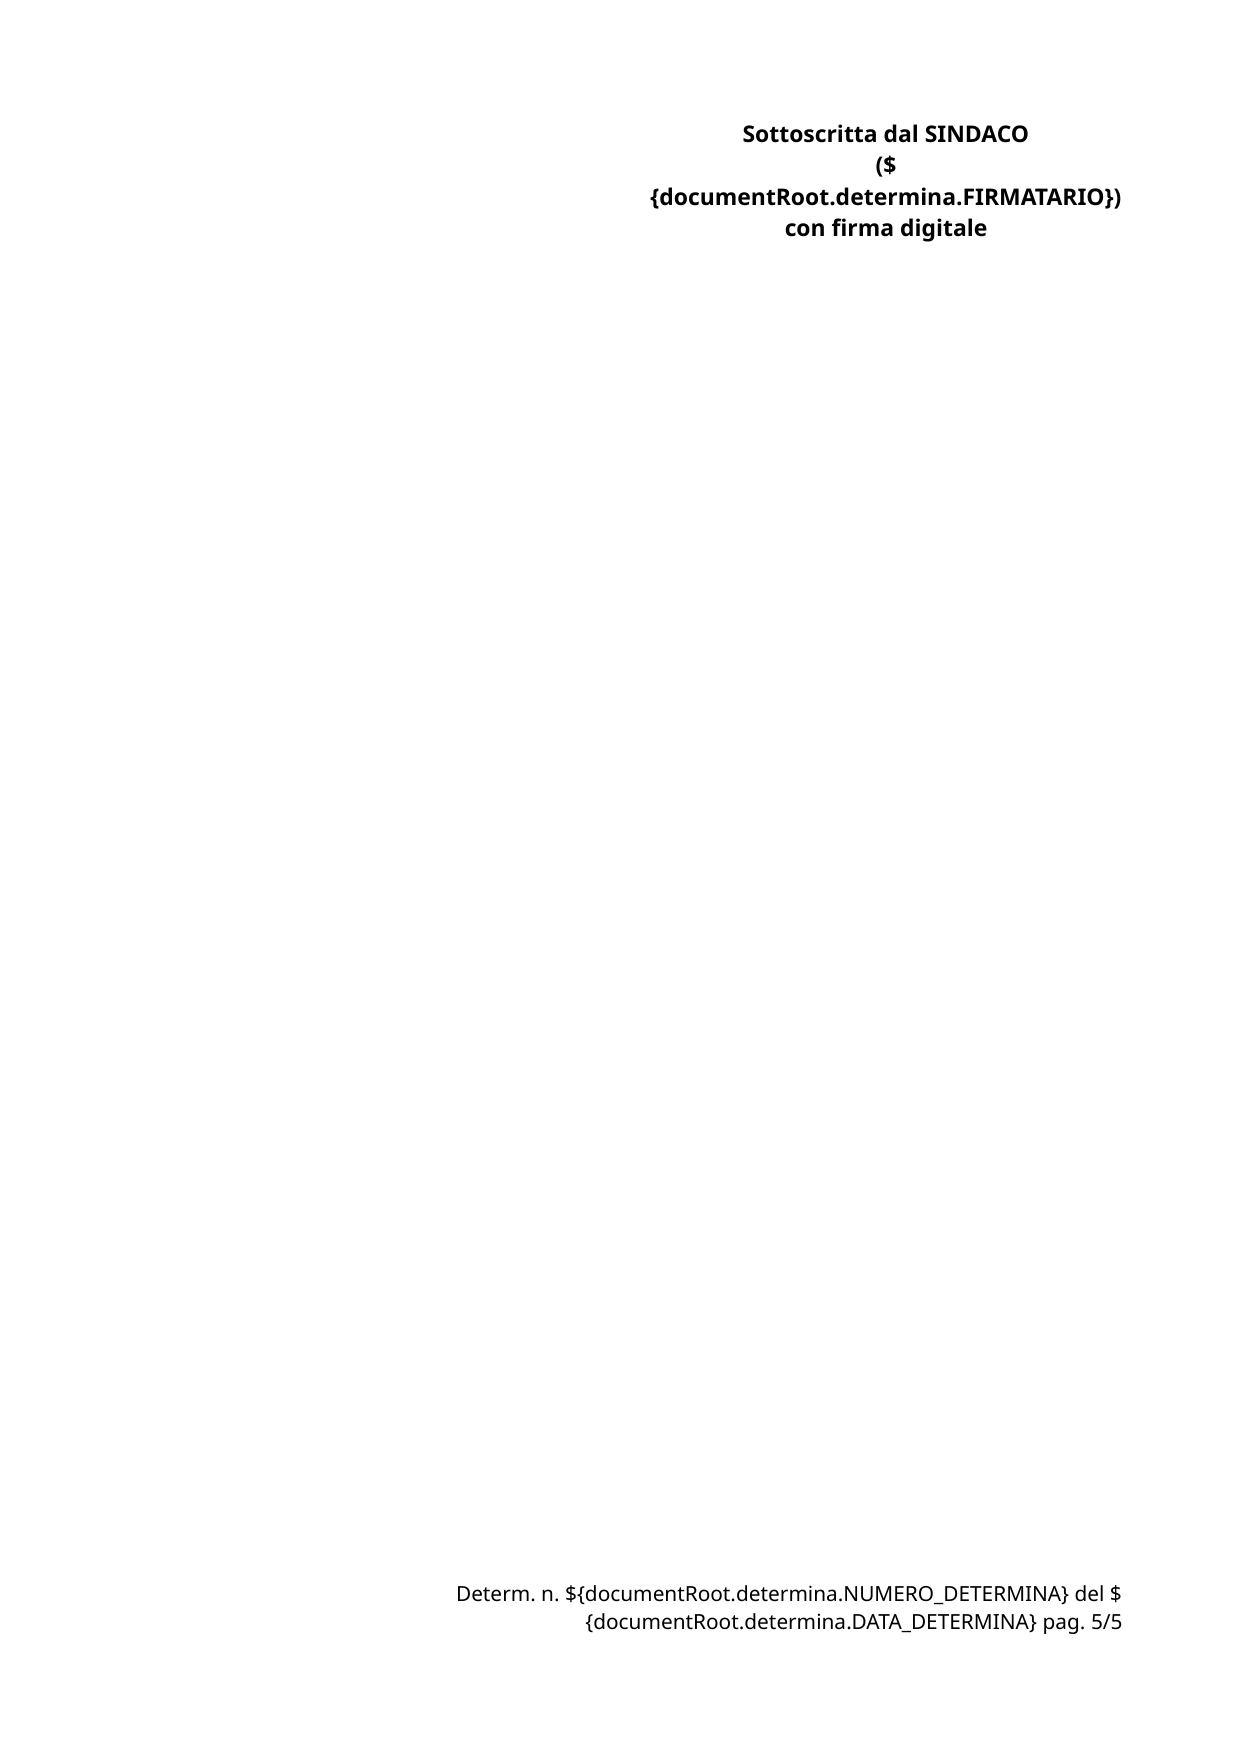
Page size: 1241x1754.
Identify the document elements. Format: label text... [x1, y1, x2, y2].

text Sottoscritta dal SINDACO [649, 118, 1122, 149]
text (${documentRoot.determina.FIRMATARIO}) [649, 149, 1122, 212]
text con firma digitale [649, 212, 1122, 243]
